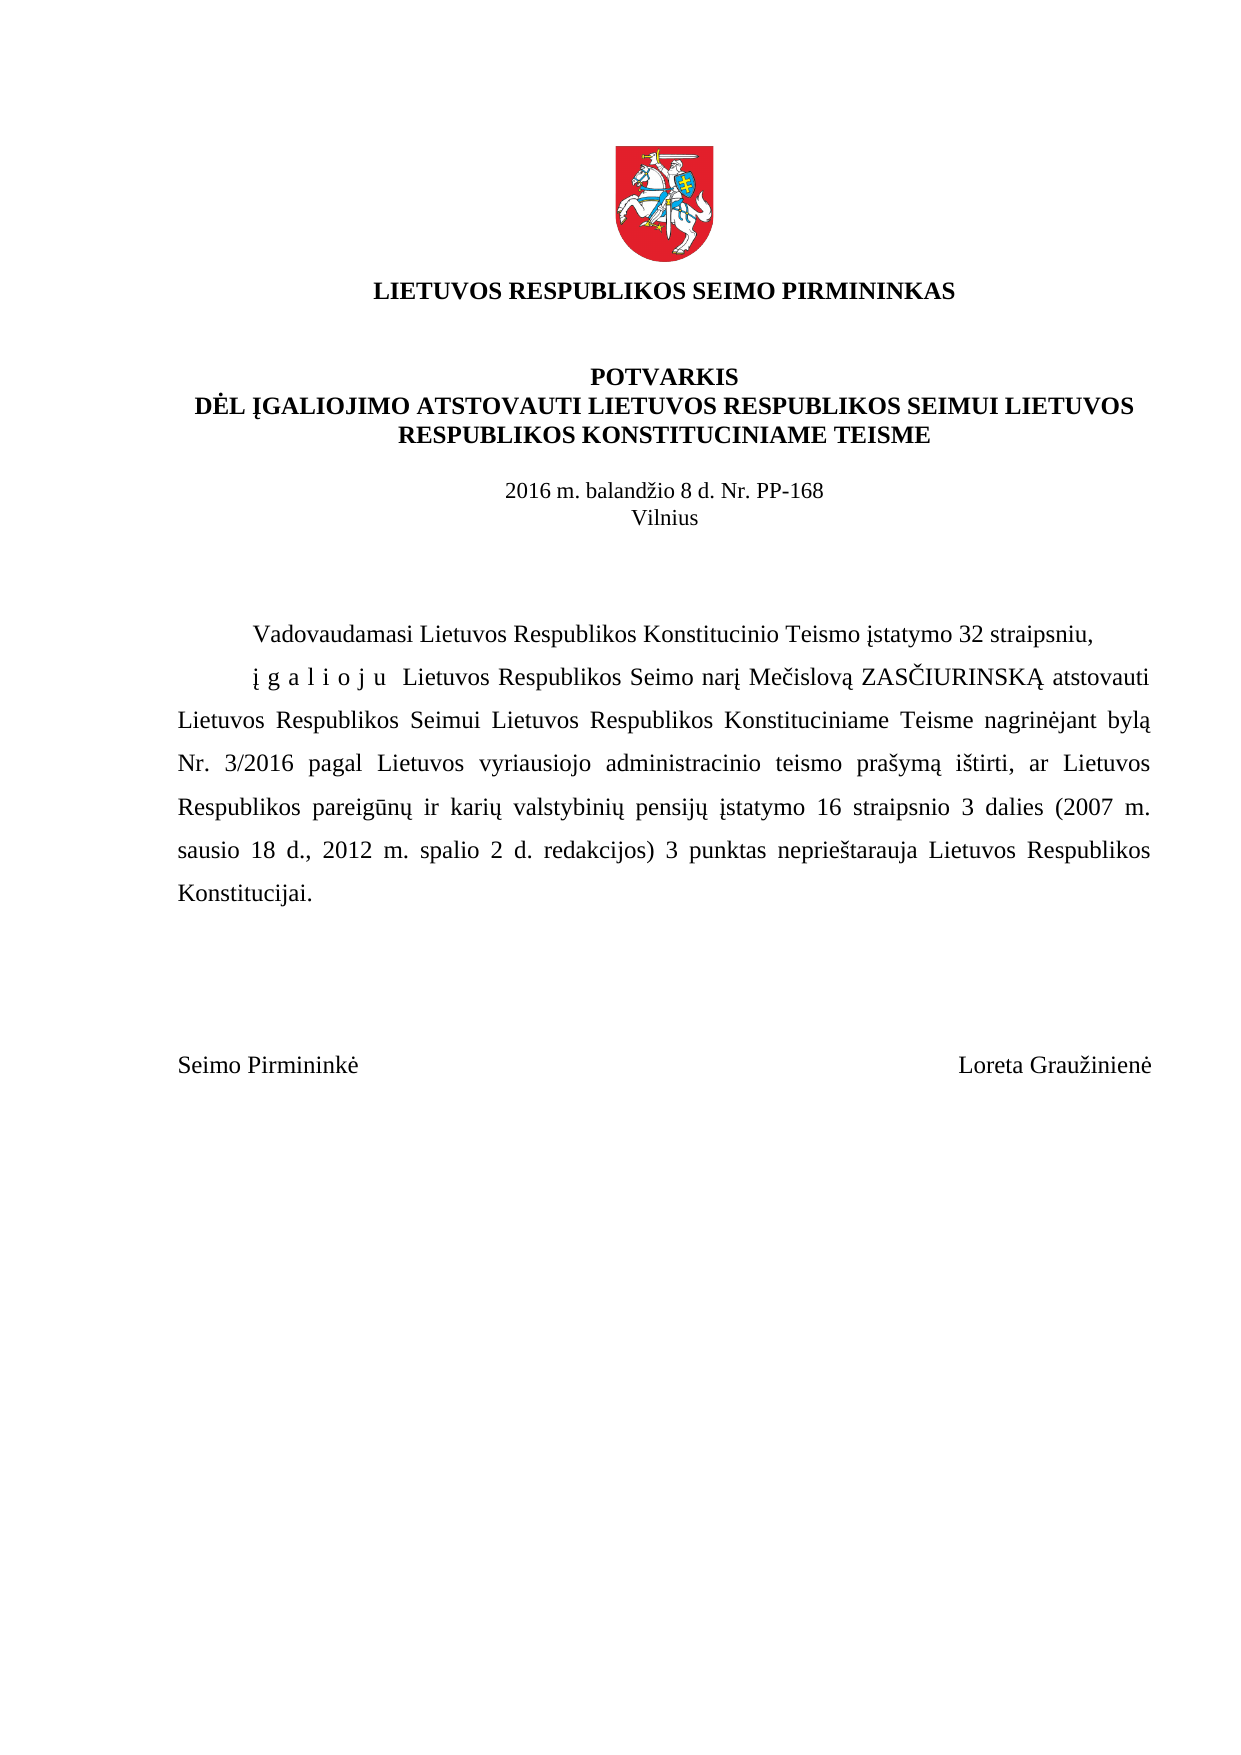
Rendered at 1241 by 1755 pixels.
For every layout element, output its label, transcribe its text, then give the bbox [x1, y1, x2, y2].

text Seimo Pirmininkė Loreta Graužinienė [177, 1050, 1152, 1079]
text POTVARKIS [177, 362, 1152, 391]
text DĖL ĮGALIOJIMO ATSTOVAUTI LIETUVOS RESPUBLIKOS SEIMUI LIETUVOS RESPUBLIKOS KONSTITUCINIAME TEISME [177, 391, 1152, 448]
text LIETUVOS RESPUBLIKOS SEIMO PIRMININKAS [177, 276, 1152, 305]
text į g a l i o j u Lietuvos Respublikos Seimo narį Mečislovą ZASČIURINSKĄ atstovauti Lietuvos Respublikos Seimui Lietuvos Respublikos Konstituciniame Teisme nagrinėjant bylą Nr. 3/2016 pagal Lietuvos vyriausiojo administracinio teismo prašymą ištirti, ar Lietuvos Respublikos pareigūnų ir karių valstybinių pensijų įstatymo 16 straipsnio 3 dalies (2007 m. sausio 18 d., 2012 m. spalio 2 d. redakcijos) 3 punktas neprieštarauja Lietuvos Respublikos Konstitucijai. [177, 662, 1152, 907]
text Vilnius [177, 504, 1152, 530]
text 2016 m. balandžio 8 d. Nr. PP-168 [177, 477, 1152, 504]
text Vadovaudamasi Lietuvos Respublikos Konstitucinio Teismo įstatymo 32 straipsniu, [177, 619, 1152, 648]
